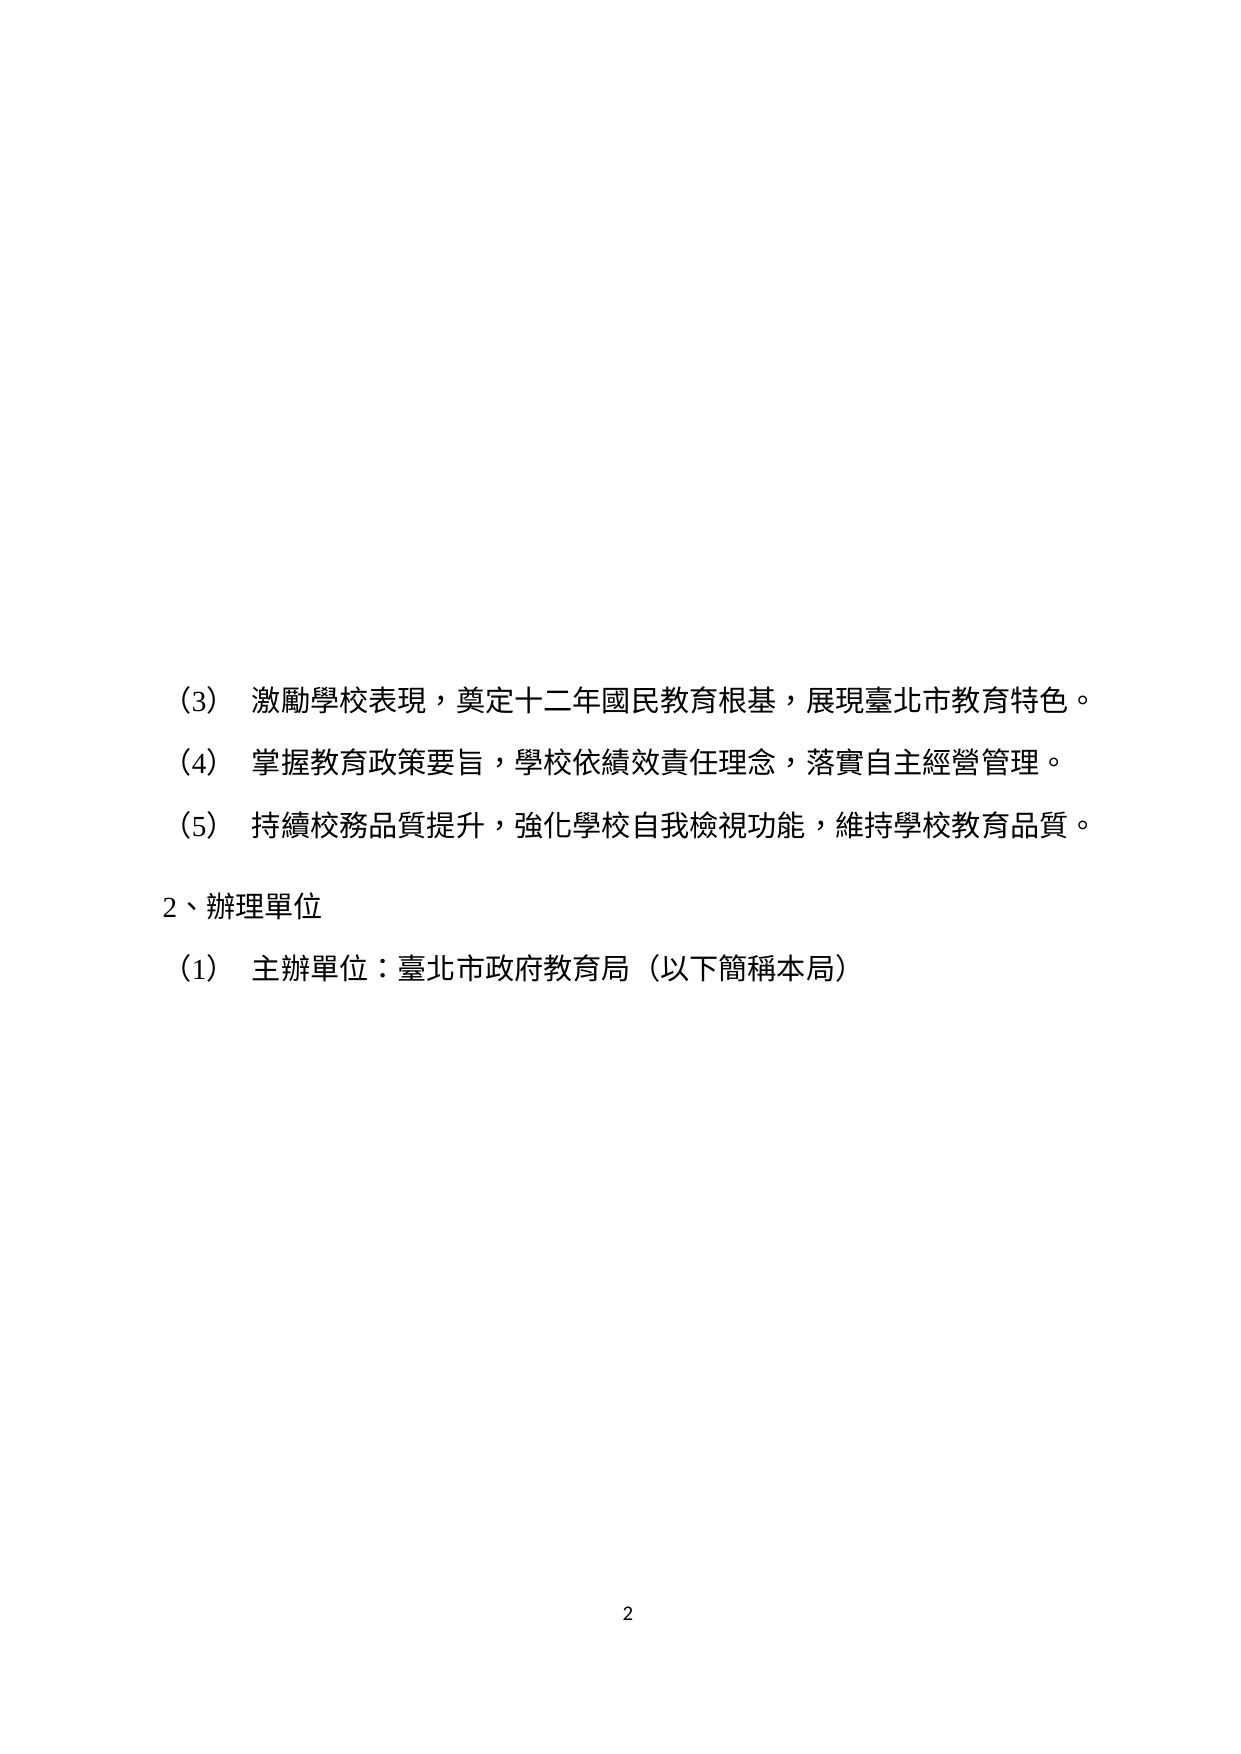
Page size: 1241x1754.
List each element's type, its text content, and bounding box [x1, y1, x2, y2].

list 激勵學校表現，奠定十二年國民教育根基，展現臺北市教育特色。 [162, 657, 1093, 719]
list 掌握教育政策要旨，學校依績效責任理念，落實自主經營管理。 [162, 719, 1093, 782]
list 持續校務品質提升，強化學校自我檢視功能，維持學校教育品質。 [162, 782, 1093, 844]
list 辦理單位 [162, 863, 1093, 925]
list 主辦單位：臺北市政府教育局（以下簡稱本局） [162, 925, 1093, 988]
